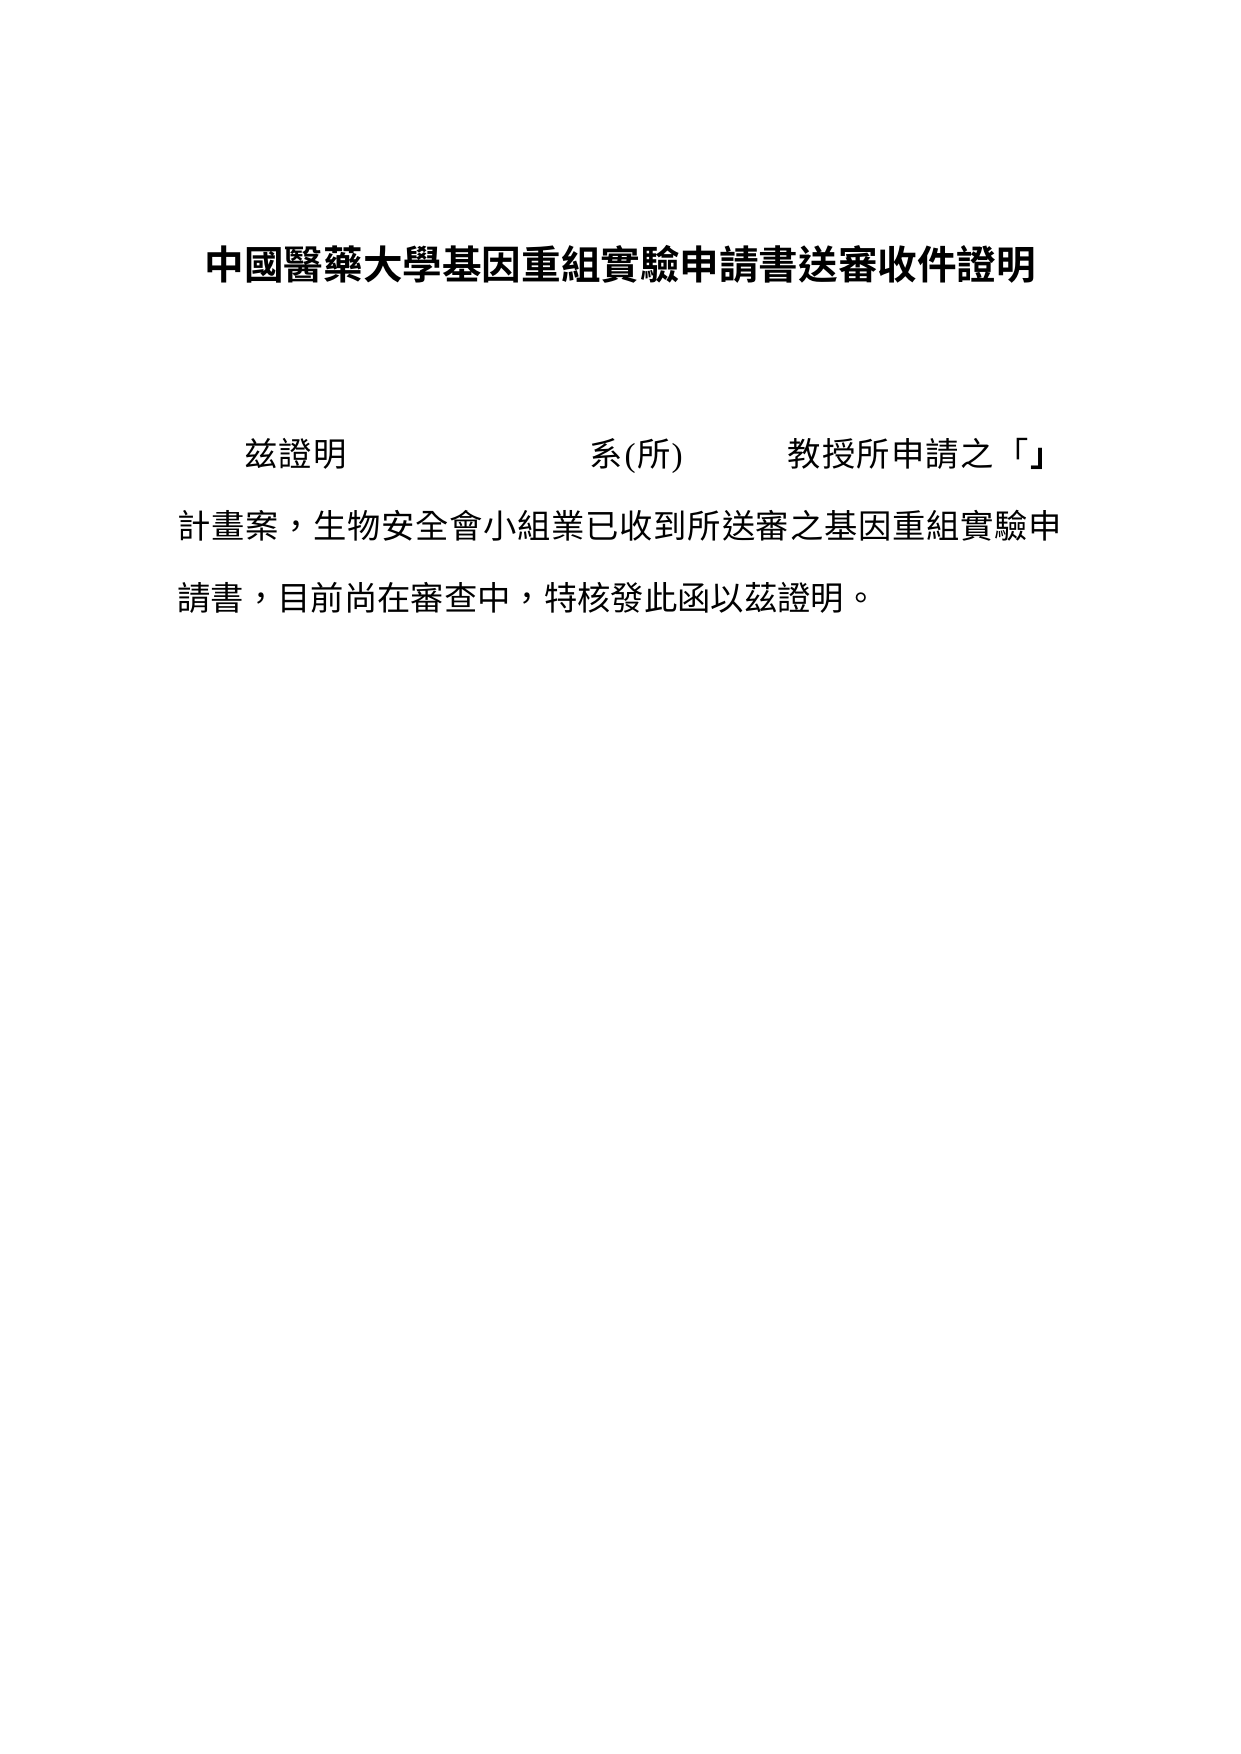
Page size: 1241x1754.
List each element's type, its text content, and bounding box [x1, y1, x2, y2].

text 兹證明 系(所) 教授所申請之「」計畫案，生物安全會小組業已收到所送審之基因重組實驗申請書，目前尚在審查中，特核發此函以茲證明。 [177, 427, 1063, 620]
text 中國醫藥大學基因重組實驗申請書送審收件證明 [177, 221, 1063, 283]
